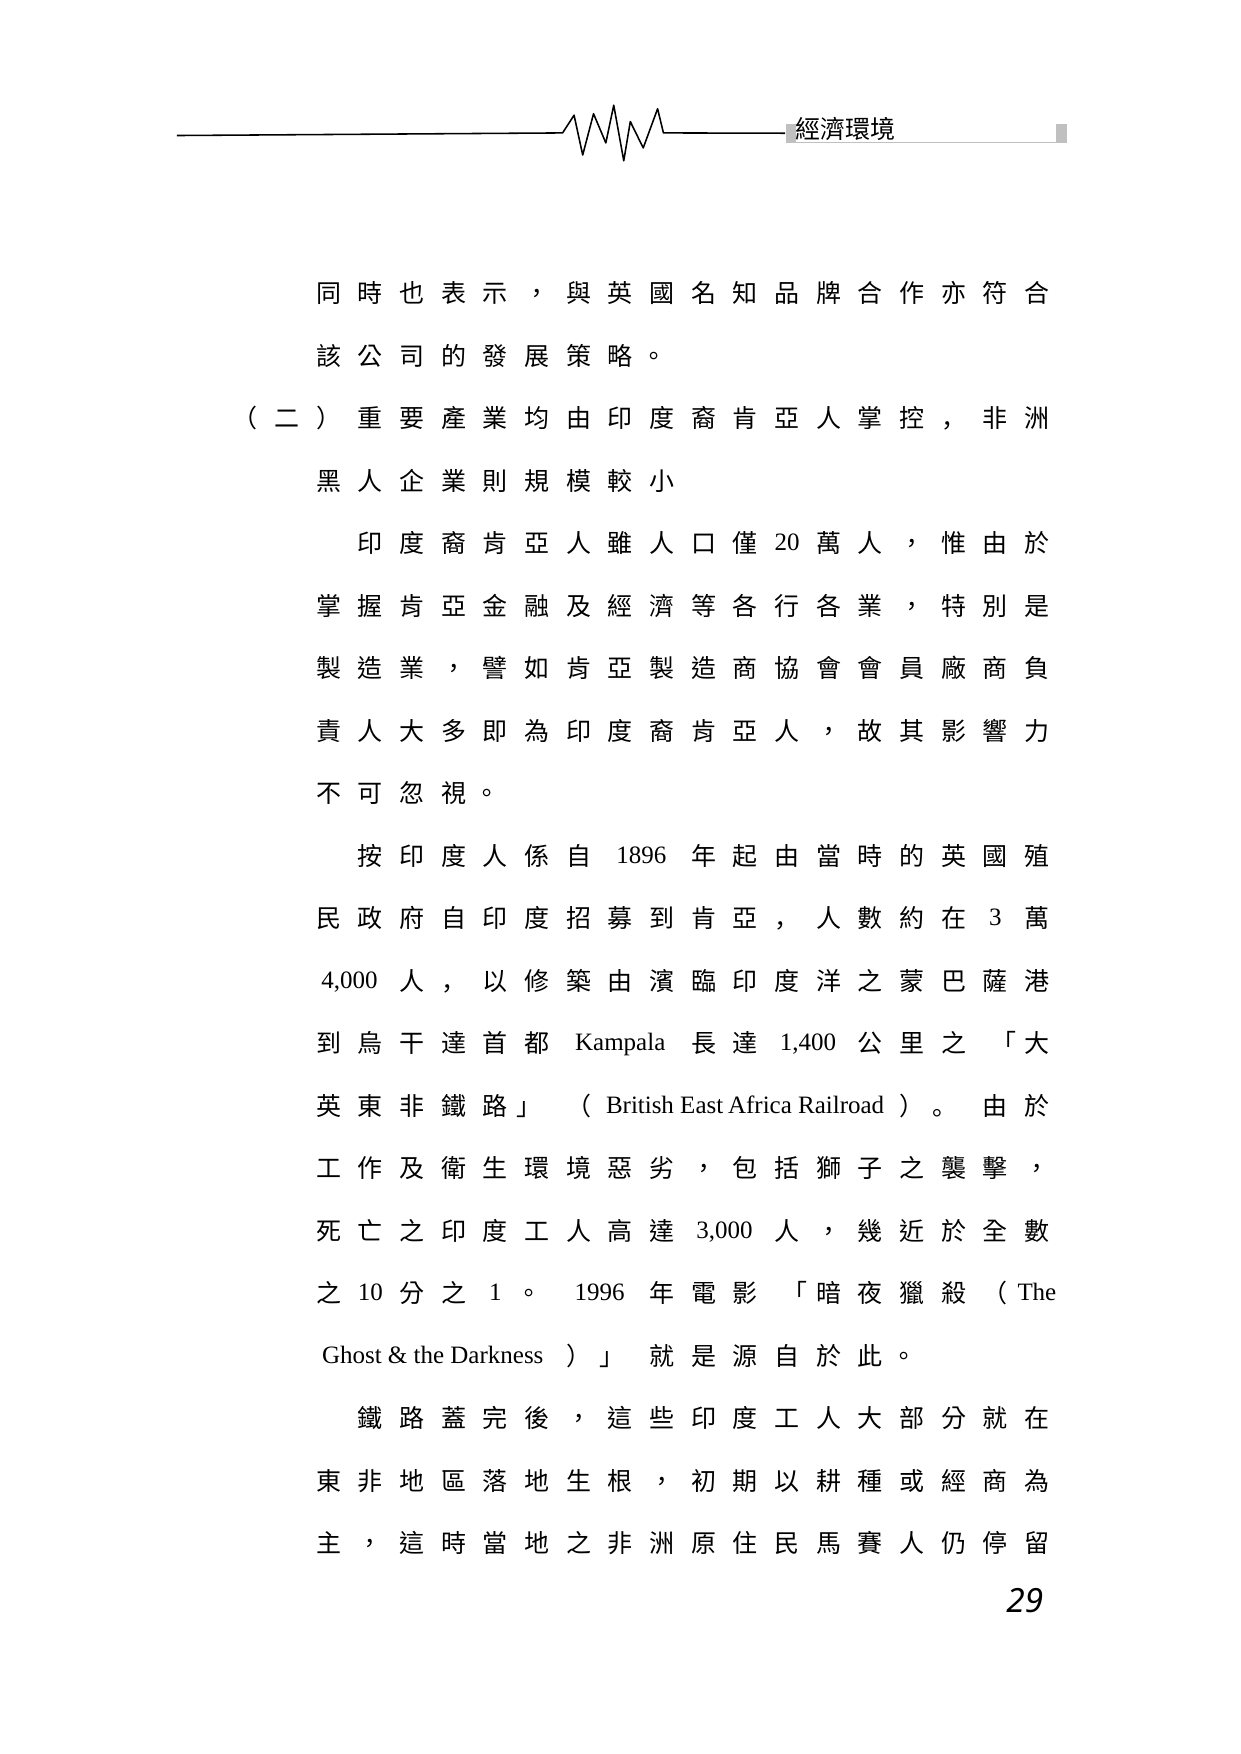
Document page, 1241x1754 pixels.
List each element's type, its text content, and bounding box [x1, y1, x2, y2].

text 印度裔肯亞人雖人口僅20萬人，惟由於掌握肯亞金融及經濟等各行各業，特別是製造業，譬如肯亞製造商協會會員廠商負責人大多即為印度裔肯亞人，故其影響力不可忽視。 [281, 500, 1058, 813]
text 按印度人係自1896年起由當時的英國殖民政府自印度招募到肯亞，人數約在3萬4,000人，以修築由濱臨印度洋之蒙巴薩港到烏干達首都Kampala長達1,400公里之「大英東非鐵路」（British East Africa Railroad）。由於工作及衛生環境惡劣，包括獅子之襲擊，死亡之印度工人高達3,000人，幾近於全數之10分之1。1996年電影「暗夜獵殺（The Ghost & the Darkness）」就是源自於此。 [281, 813, 1058, 1375]
text （二）重要產業均由印度裔肯亞人掌控，非洲黑人企業則規模較小 [207, 375, 1058, 500]
text 鐵路蓋完後，這些印度工人大部分就在東非地區落地生根，初期以耕種或經商為主，這時當地之非洲原住民馬賽人仍停留 [281, 1375, 1058, 1563]
text 同時也表示，與英國名知品牌合作亦符合該公司的發展策略。 [281, 250, 1058, 375]
